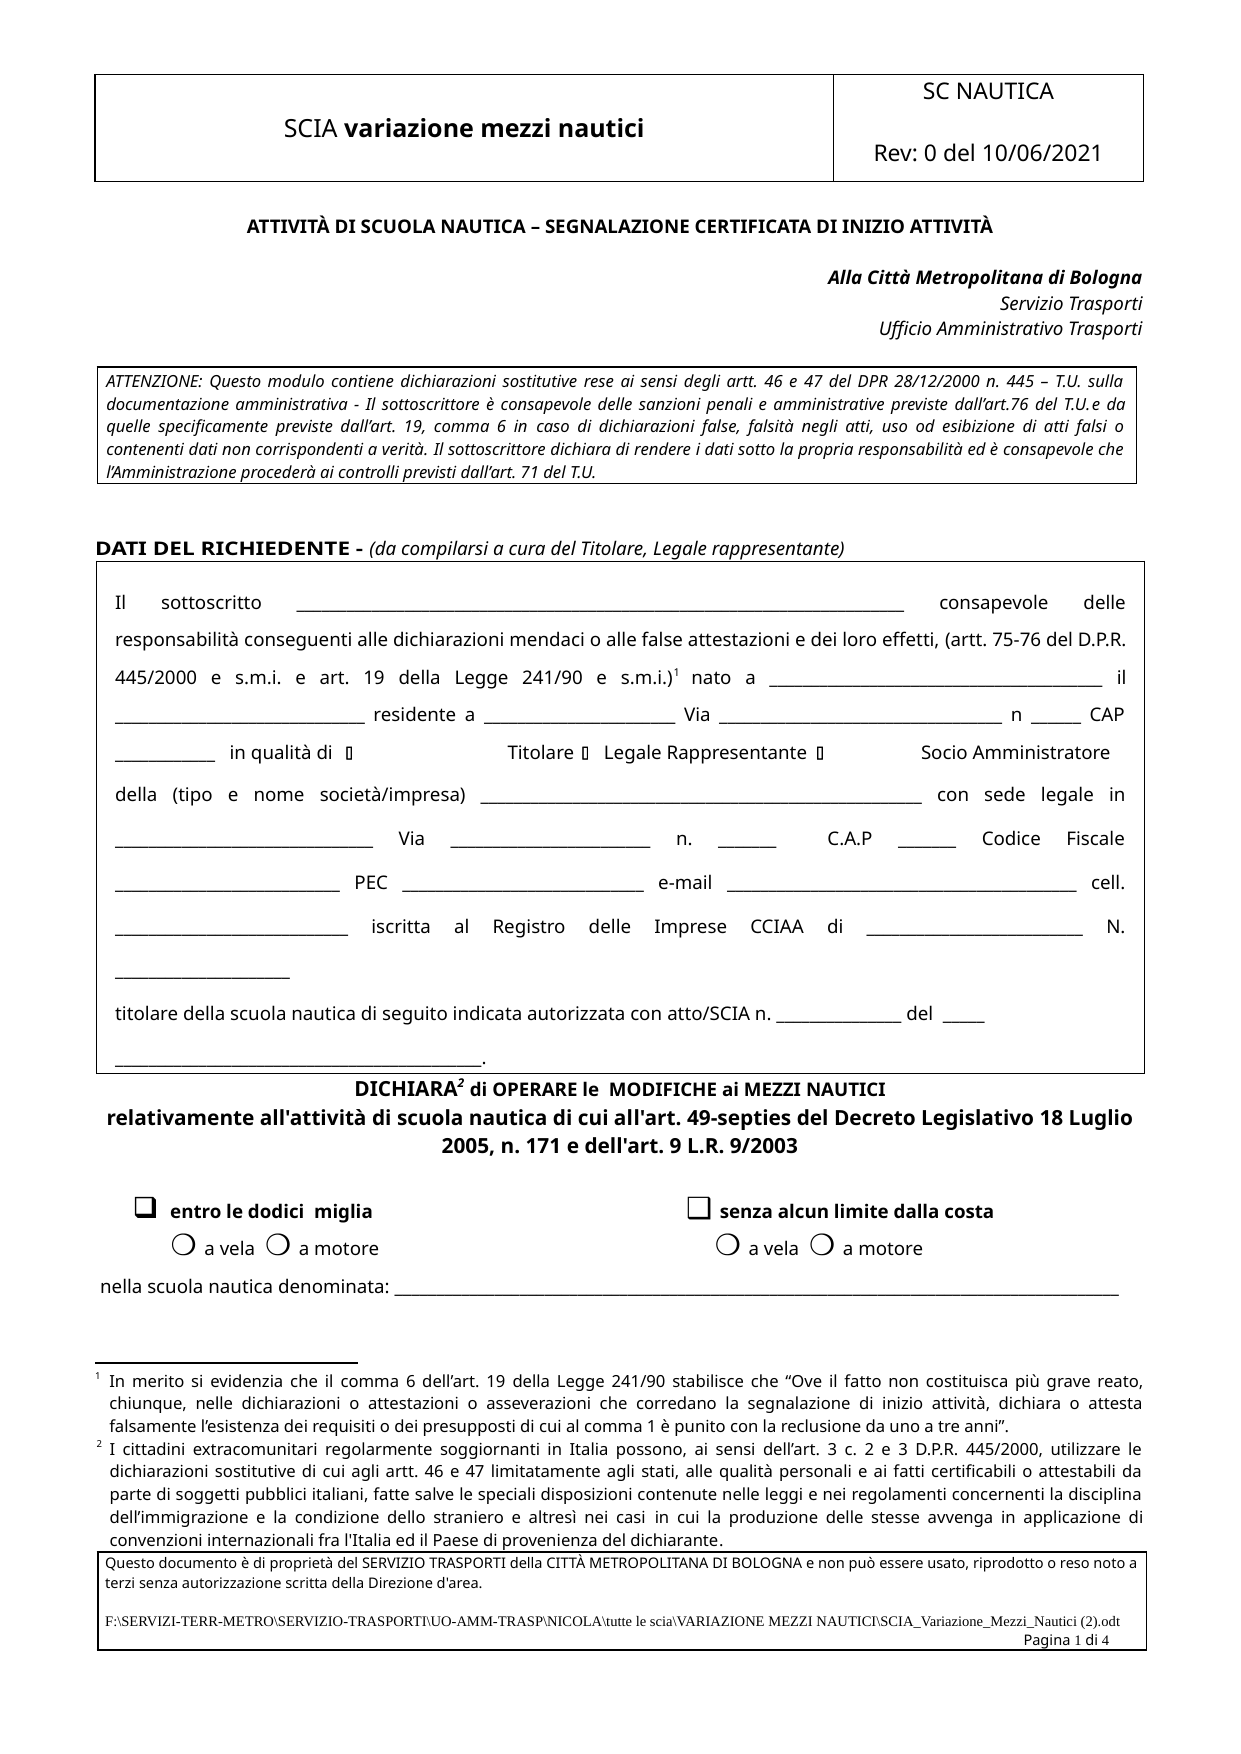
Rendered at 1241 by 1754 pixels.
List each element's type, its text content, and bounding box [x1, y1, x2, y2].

text nella scuola nautica denominata: _______________________________________________________________________________________ [95, 1263, 1144, 1301]
table_header Il sottoscritto _________________________________________________________________________ consapevole delle responsabilità conseguenti alle dichiarazioni mendaci o alle false attestazioni e dei loro effetti, (artt. 75-76 del D.P.R. 445/2000 e s.m.i. e art. 19 della Legge 241/90 e s.m.i.) nato a ________________________________________ il ______________________________ residente a _______________________ Via __________________________________ n ______ CAP ____________ in qualità di  Titolare  Legale Rappresentante  Socio Amministratore della (tipo e nome società/impresa) _____________________________________________________ con sede legale in _______________________________ Via ________________________ n. _______ C.A.P _______ Codice Fiscale ___________________________ PEC _____________________________ e-mail __________________________________________ cell. ____________________________ iscritta al Registro delle Imprese CCIAA di __________________________ N. _____________________ titolare della scuola nautica di seguito indicata autorizzata con atto/SCIA n. _______________ del _____ ____________________________________________. [97, 562, 1144, 1073]
text ATTENZIONE: Questo modulo contiene dichiarazioni sostitutive rese ai sensi degli artt. 46 e 47 del DPR 28/12/2000 n. 445 – T.U. sulla documentazione amministrativa - Il sottoscrittore è consapevole delle sanzioni penali e amministrative previste dall’art.76 del T.U.e da quelle specificamente previste dall’art. 19, comma 6 in caso di dichiarazioni false, falsità negli atti, uso od esibizione di atti falsi o contenenti dati non corrispondenti a verità. Il sottoscrittore dichiara di rendere i dati sotto la propria responsabilità ed è consapevole che l’Amministrazione procederà ai controlli previsti dall’art. 71 del T.U. [98, 368, 1136, 483]
text Servizio Trasporti [95, 290, 1144, 315]
subtitle Alla Città Metropolitana di Bologna [95, 264, 1144, 290]
text Ufficio Amministrativo Trasporti [95, 315, 1144, 341]
text DATI DEL RICHIEDENTE - (da compilarsi a cura del Titolare, Legale rappresentante) [95, 535, 1144, 561]
text I cittadini extracomunitari regolarmente soggiornanti in Italia possono, ai sensi dell’art. 3 c. 2 e 3 D.P.R. 445/2000, utilizzare le dichiarazioni sostitutive di cui agli artt. 46 e 47 limitatamente agli stati, alle qualità personali e ai fatti certificabili o attestabili da parte di soggetti pubblici italiani, fatte salve le speciali disposizioni contenute nelle leggi e nei regolamenti concernenti la disciplina dell’immigrazione e la condizione dello straniero e altresì nei casi in cui la produzione delle stesse avvenga in applicazione di convenzioni internazionali fra l'Italia ed il Paese di provenienza del dichiarante. [96, 1437, 1144, 1551]
subtitle relativamente all'attività di scuola nautica di cui all'art. 49-septies del Decreto Legislativo 18 Luglio 2005, n. 171 e dell'art. 9 L.R. 9/2003 [106, 1103, 1133, 1159]
subtitle DICHIARA di OPERARE le MODIFICHE ai MEZZI NAUTICI [106, 1074, 1133, 1103]
list entro le dodici miglia ❑ senza alcun limite dalla costa [132, 1188, 1144, 1226]
text ATTIVITÀ DI SCUOLA NAUTICA – SEGNALAZIONE CERTIFICATA DI INIZIO ATTIVITÀ [95, 213, 1144, 239]
text ❍ a vela ❍ a motore ❍ a vela ❍ a motore [132, 1226, 1144, 1263]
